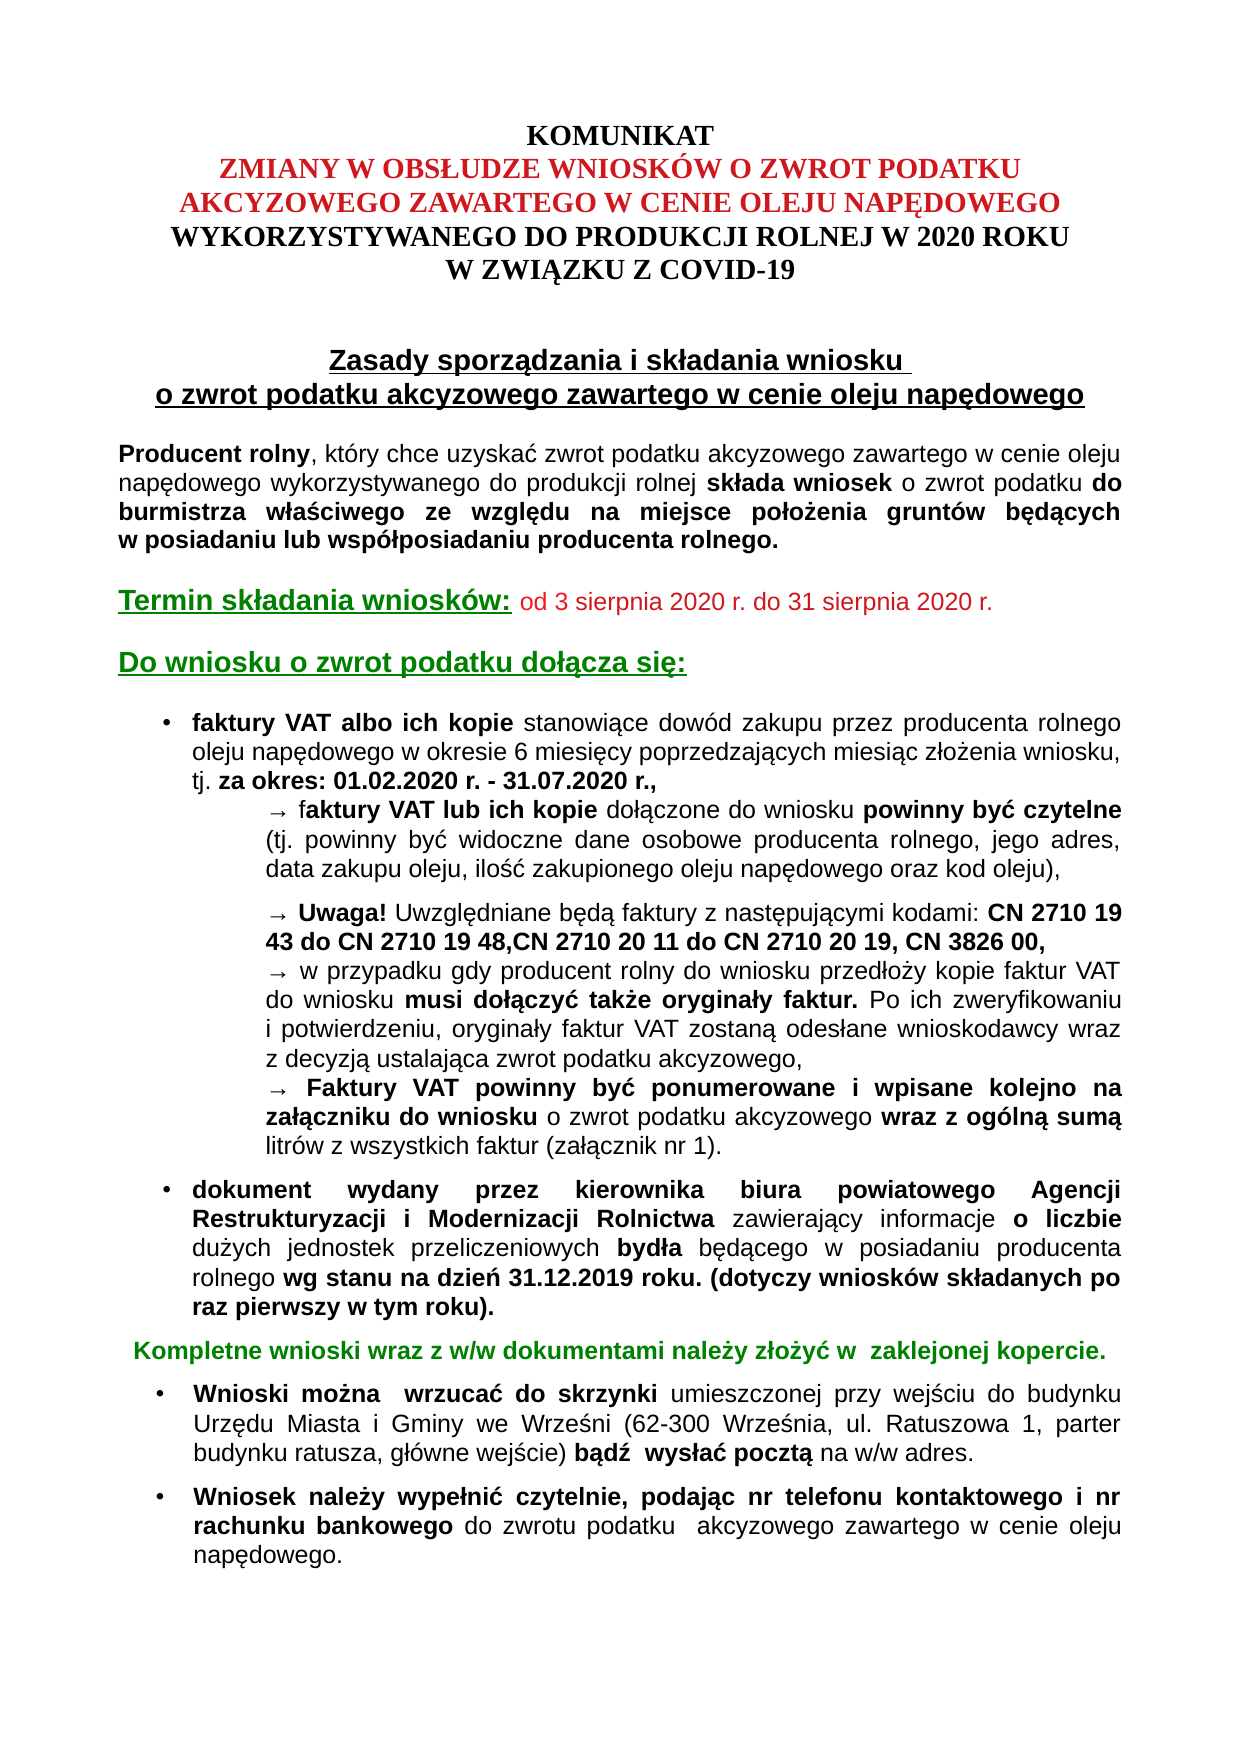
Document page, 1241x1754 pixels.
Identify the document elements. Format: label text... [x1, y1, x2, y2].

text Zasady sporządzania i składania wniosku [118, 343, 1122, 377]
list Wniosek należy wypełnić czytelnie, podając nr telefonu kontaktowego i nr rachunku bankowego do zwrotu podatku akcyzowego zawartego w cenie oleju napędowego. [156, 1481, 1122, 1569]
list → Faktury VAT powinny być ponumerowane i wpisane kolejno na załączniku do wniosku o zwrot podatku akcyzowego wraz z ogólną sumą litrów z wszystkich faktur (załącznik nr 1). [236, 1072, 1122, 1160]
text Producent rolny, który chce uzyskać zwrot podatku akcyzowego zawartego w cenie oleju napędowego wykorzystywanego do produkcji rolnej składa wniosek o zwrot podatku do burmistrza właściwego ze względu na miejsce położenia gruntów będących w posiadaniu lub współposiadaniu producenta rolnego. [118, 439, 1122, 554]
text Do wniosku o zwrot podatku dołącza się: [118, 645, 1122, 679]
list → Uwaga! Uwzględniane będą faktury z następującymi kodami: CN 2710 19 43 do CN 2710 19 48,CN 2710 20 11 do CN 2710 20 19, CN 3826 00, [236, 897, 1122, 956]
text KOMUNIKAT [118, 118, 1122, 152]
text Termin składania wniosków: od 3 sierpnia 2020 r. do 31 sierpnia 2020 r. [118, 583, 1122, 616]
text Kompletne wnioski wraz z w/w dokumentami należy złożyć w zaklejonej kopercie. [118, 1335, 1122, 1364]
list → w przypadku gdy producent rolny do wniosku przedłoży kopie faktur VAT do wniosku musi dołączyć także oryginały faktur. Po ich zweryfikowaniu i potwierdzeniu, oryginały faktur VAT zostaną odesłane wnioskodawcy wraz z decyzją ustalająca zwrot podatku akcyzowego, [236, 956, 1122, 1072]
list Wnioski można wrzucać do skrzynki umieszczonej przy wejściu do budynku Urzędu Miasta i Gminy we Wrześni (62-300 Września, ul. Ratuszowa 1, parter budynku ratusza, główne wejście) bądź wysłać pocztą na w/w adres. [156, 1379, 1122, 1467]
list dokument wydany przez kierownika biura powiatowego Agencji Restrukturyzacji i Modernizacji Rolnictwa zawierający informacje o liczbie dużych jednostek przeliczeniowych bydła będącego w posiadaniu producenta rolnego wg stanu na dzień 31.12.2019 roku. (dotyczy wniosków składanych po raz pierwszy w tym roku). [162, 1174, 1122, 1320]
list → faktury VAT lub ich kopie dołączone do wniosku powinny być czytelne (tj. powinny być widoczne dane osobowe producenta rolnego, jego adres, data zakupu oleju, ilość zakupionego oleju napędowego oraz kod oleju), [236, 795, 1122, 882]
text ZMIANY W OBSŁUDZE WNIOSKÓW O ZWROT PODATKU AKCYZOWEGO ZAWARTEGO W CENIE OLEJU NAPĘDOWEGO WYKORZYSTYWANEGO DO PRODUKCJI ROLNEJ W 2020 ROKU W ZWIĄZKU Z COVID-19 [118, 152, 1122, 286]
text o zwrot podatku akcyzowego zawartego w cenie oleju napędowego [118, 377, 1122, 410]
list faktury VAT albo ich kopie stanowiące dowód zakupu przez producenta rolnego oleju napędowego w okresie 6 miesięcy poprzedzających miesiąc złożenia wniosku, tj. za okres: 01.02.2020 r. - 31.07.2020 r., [162, 707, 1122, 795]
